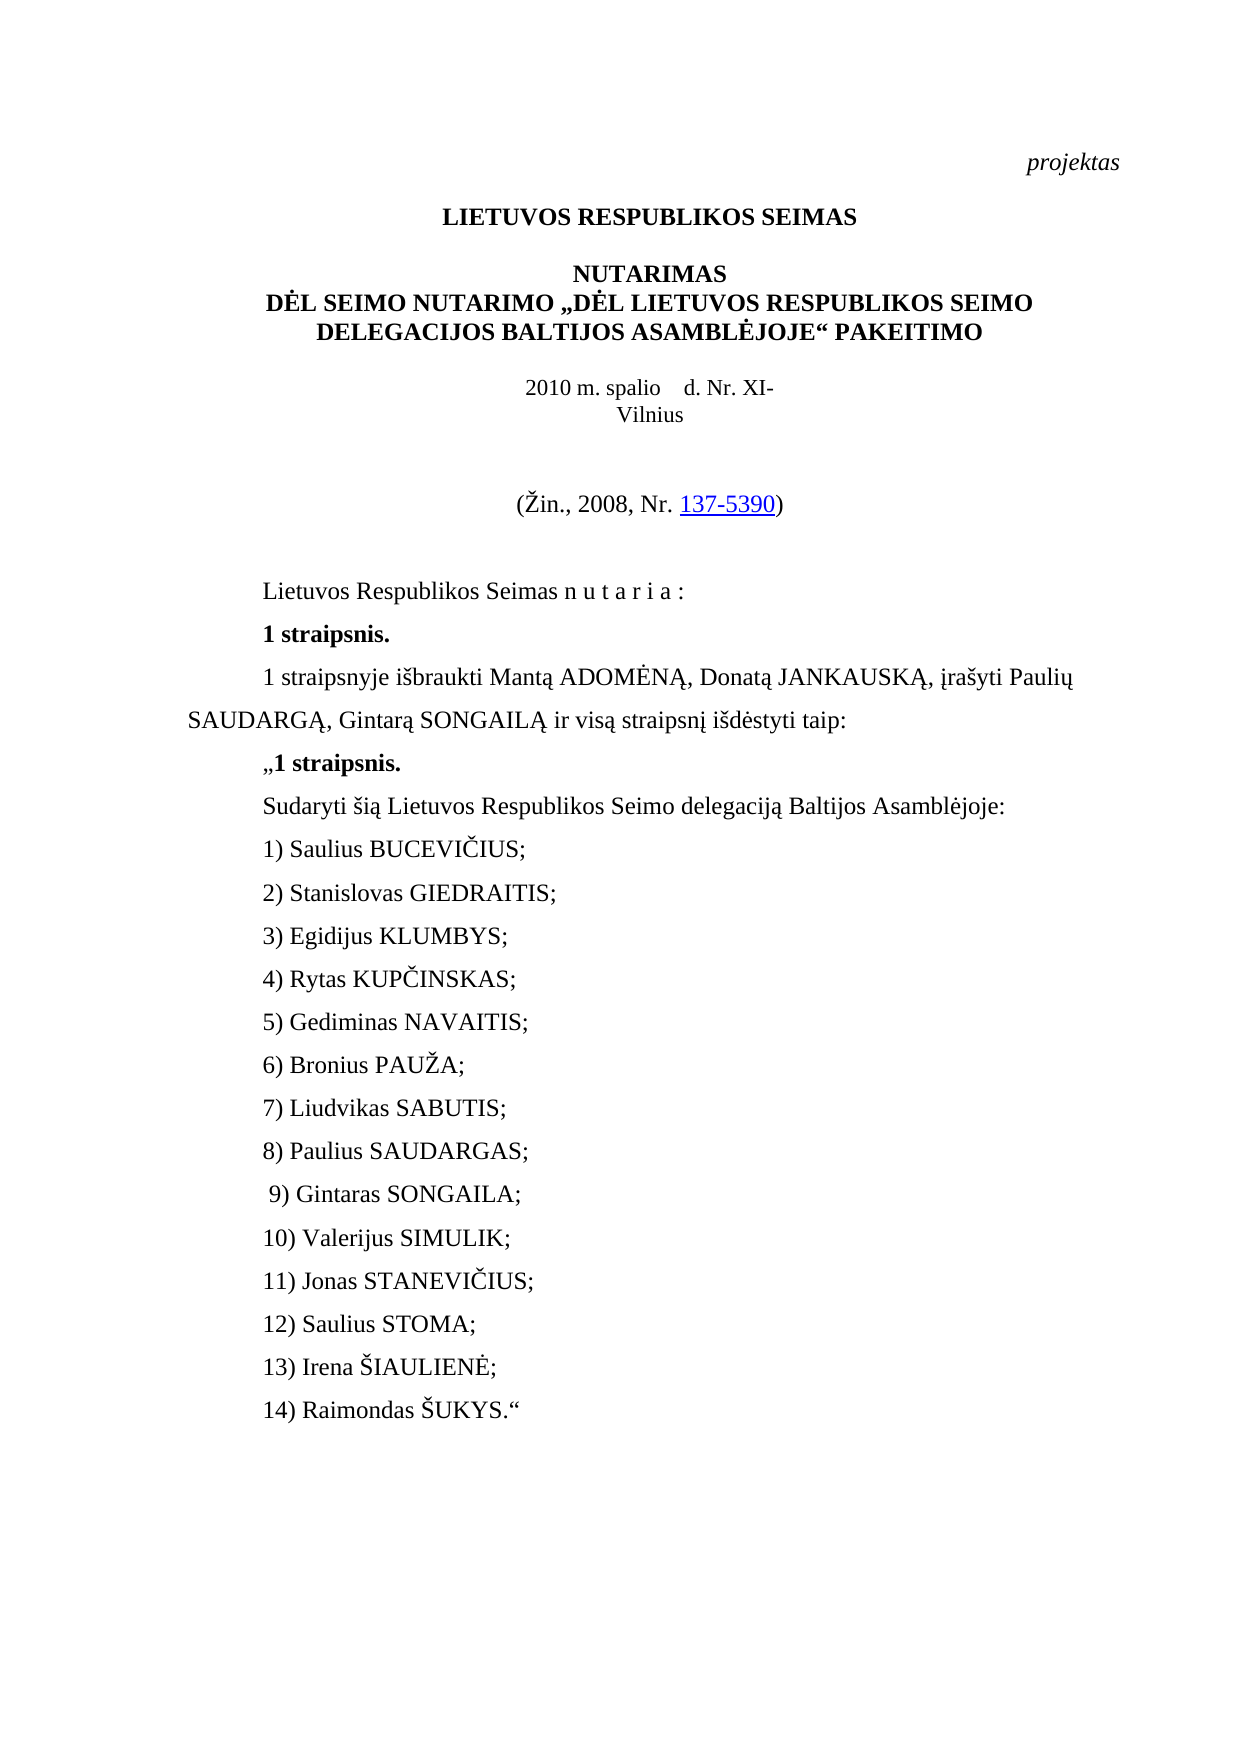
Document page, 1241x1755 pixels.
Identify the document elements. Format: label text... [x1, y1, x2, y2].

text 12) Saulius STOMA; [187, 1309, 1120, 1338]
text projektas [177, 147, 1122, 176]
text 13) Irena ŠIAULIENĖ; [187, 1352, 1120, 1381]
text 1) Saulius BUCEVIČIUS; [187, 834, 1120, 863]
text 2010 m. spalio d. Nr. XI- Vilnius [177, 374, 1122, 427]
text (Žin., 2008, Nr. 137-5390) [177, 489, 1122, 518]
text 3) Egidijus KLUMBYS; [187, 921, 1120, 949]
text 11) Jonas STANEVIČIUS; [187, 1266, 1120, 1294]
text 1 straipsnis. [187, 619, 1120, 648]
text 6) Bronius PAUŽA; [187, 1050, 1120, 1079]
text Lietuvos Respublikos Seimas n u t a r i a : [187, 576, 1120, 604]
text 2) Stanislovas GIEDRAITIS; [187, 878, 1120, 906]
text 4) Rytas KUPČINSKAS; [187, 964, 1120, 993]
text „1 straipsnis. [187, 748, 1120, 777]
text 8) Paulius SAUDARGAS; [187, 1136, 1120, 1165]
text DĖL SEIMO NUTARIMO „DĖL LIETUVOS RESPUBLIKOS SEIMO DELEGACIJOS BALTIJOS ASAMBLĖJOJE“ PAKEITIMO [177, 288, 1122, 346]
text 1 straipsnyje išbraukti Mantą ADOMĖNĄ, Donatą JANKAUSKĄ, įrašyti Paulių SAUDARGĄ, Gintarą SONGAILĄ ir visą straipsnį išdėstyti taip: [187, 662, 1120, 734]
text NUTARIMAS [177, 259, 1122, 288]
text 9) Gintaras SONGAILA; [187, 1179, 1120, 1208]
text Sudaryti šią Lietuvos Respublikos Seimo delegaciją Baltijos Asamblėjoje: [187, 791, 1120, 820]
text LIETUVOS RESPUBLIKOS SEIMAS [177, 202, 1122, 231]
text 5) Gediminas NAVAITIS; [187, 1007, 1120, 1036]
text 7) Liudvikas SABUTIS; [187, 1093, 1120, 1122]
text 10) Valerijus SIMULIK; [187, 1223, 1120, 1251]
text 14) Raimondas ŠUKYS.“ [187, 1395, 1120, 1424]
